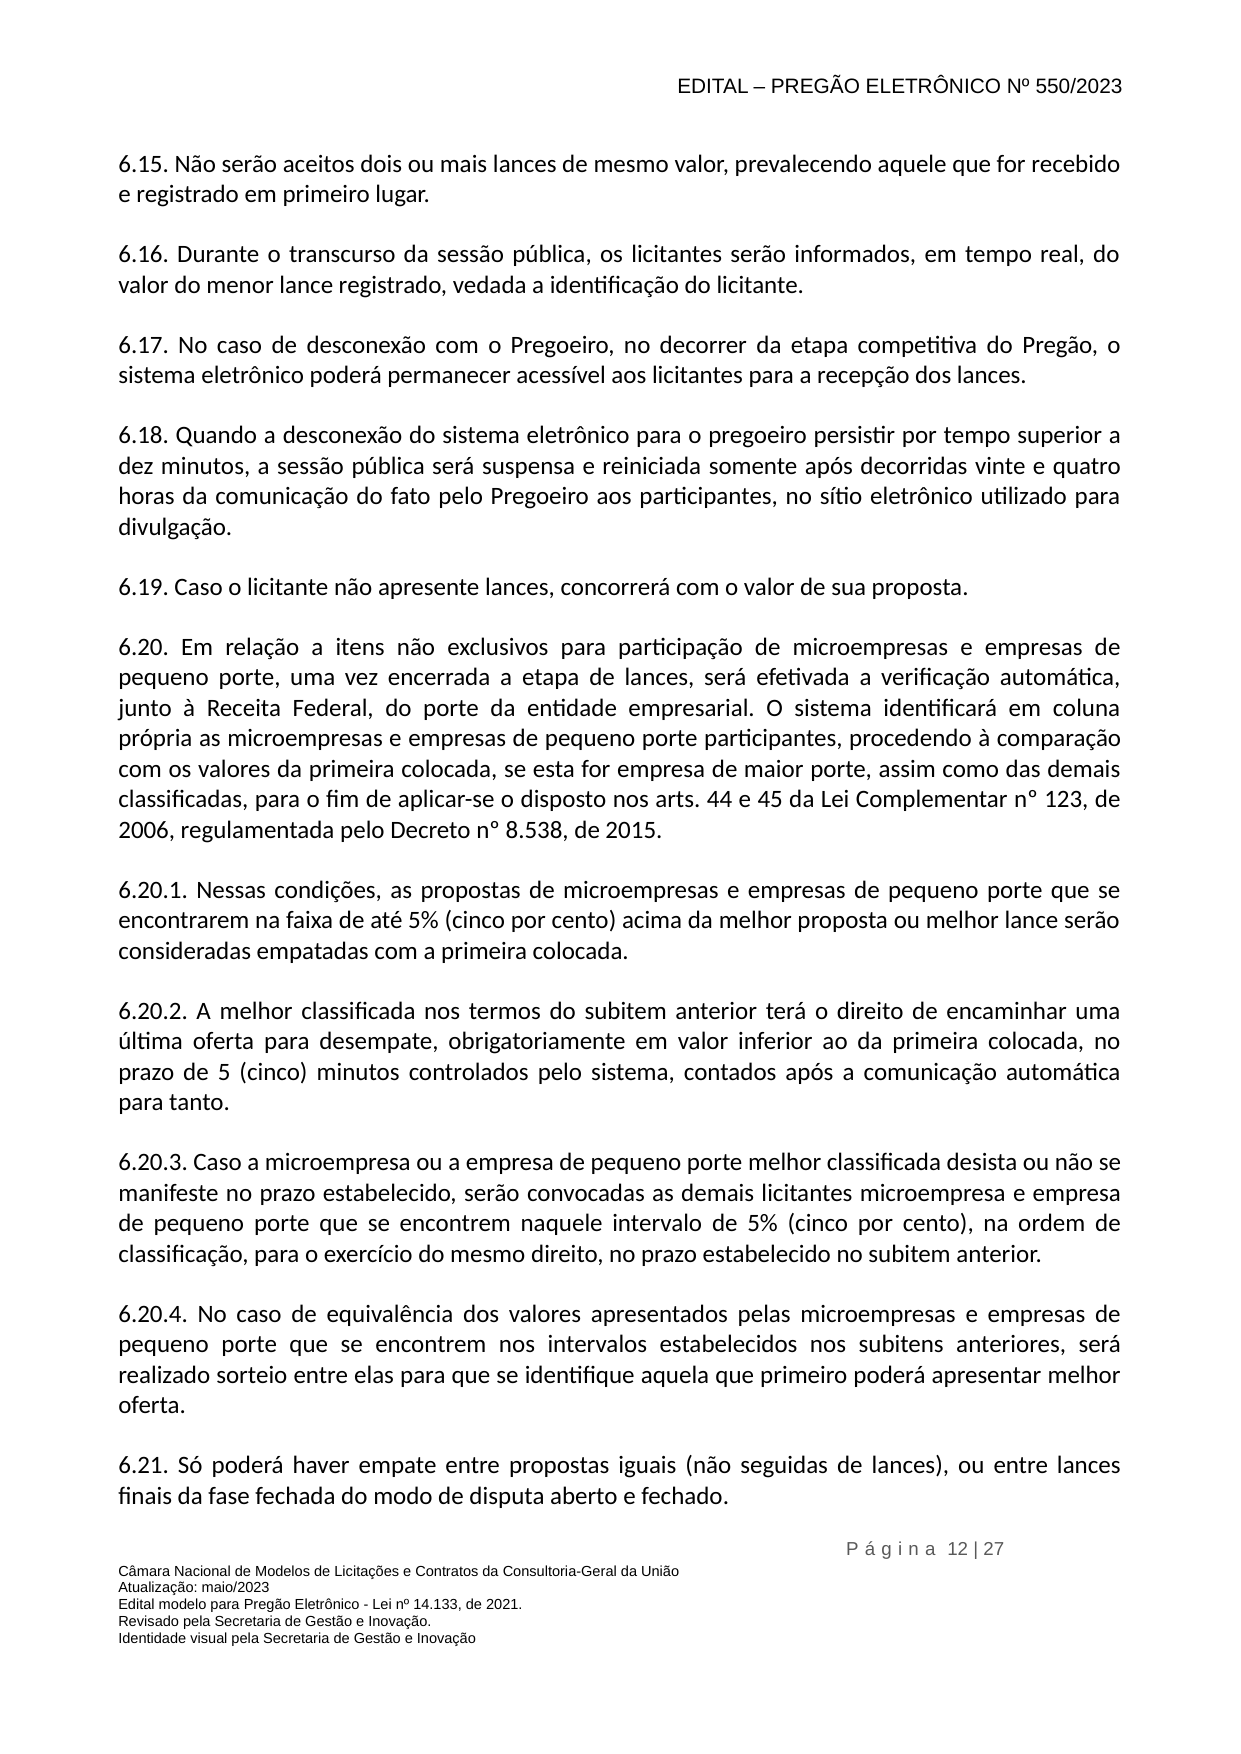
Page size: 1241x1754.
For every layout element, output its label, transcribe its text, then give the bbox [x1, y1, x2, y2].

text 6.18. Quando a desconexão do sistema eletrônico para o pregoeiro persistir por tempo superior a dez minutos, a sessão pública será suspensa e reiniciada somente após decorridas vinte e quatro horas da comunicação do fato pelo Pregoeiro aos participantes, no sítio eletrônico utilizado para divulgação. [118, 419, 1122, 541]
text 6.16. Durante o transcurso da sessão pública, os licitantes serão informados, em tempo real, do valor do menor lance registrado, vedada a identificação do licitante. [118, 238, 1122, 299]
text 6.21. Só poderá haver empate entre propostas iguais (não seguidas de lances), ou entre lances finais da fase fechada do modo de disputa aberto e fechado. [118, 1450, 1122, 1511]
text 6.15. Não serão aceitos dois ou mais lances de mesmo valor, prevalecendo aquele que for recebido e registrado em primeiro lugar. [118, 148, 1122, 209]
text 6.20.1. Nessas condições, as propostas de microempresas e empresas de pequeno porte que se encontrarem na faixa de até 5% (cinco por cento) acima da melhor proposta ou melhor lance serão consideradas empatadas com a primeira colocada. [118, 874, 1122, 966]
text 6.20.3. Caso a microempresa ou a empresa de pequeno porte melhor classificada desista ou não se manifeste no prazo estabelecido, serão convocadas as demais licitantes microempresa e empresa de pequeno porte que se encontrem naquele intervalo de 5% (cinco por cento), na ordem de classificação, para o exercício do mesmo direito, no prazo estabelecido no subitem anterior. [118, 1147, 1122, 1269]
text 6.17. No caso de desconexão com o Pregoeiro, no decorrer da etapa competitiva do Pregão, o sistema eletrônico poderá permanecer acessível aos licitantes para a recepção dos lances. [118, 329, 1122, 390]
text 6.20.4. No caso de equivalência dos valores apresentados pelas microempresas e empresas de pequeno porte que se encontrem nos intervalos estabelecidos nos subitens anteriores, será realizado sorteio entre elas para que se identifique aquela que primeiro poderá apresentar melhor oferta. [118, 1298, 1122, 1420]
text 6.20.2. A melhor classificada nos termos do subitem anterior terá o direito de encaminhar uma última oferta para desempate, obrigatoriamente em valor inferior ao da primeira colocada, no prazo de 5 (cinco) minutos controlados pelo sistema, contados após a comunicação automática para tanto. [118, 995, 1122, 1117]
text 6.19. Caso o licitante não apresente lances, concorrerá com o valor de sua proposta. [118, 571, 1122, 601]
text 6.20. Em relação a itens não exclusivos para participação de microempresas e empresas de pequeno porte, uma vez encerrada a etapa de lances, será efetivada a verificação automática, junto à Receita Federal, do porte da entidade empresarial. O sistema identificará em coluna própria as microempresas e empresas de pequeno porte participantes, procedendo à comparação com os valores da primeira colocada, se esta for empresa de maior porte, assim como das demais classificadas, para o fim de aplicar-se o disposto nos arts. 44 e 45 da Lei Complementar nº 123, de 2006, regulamentada pelo Decreto nº 8.538, de 2015. [118, 631, 1122, 844]
